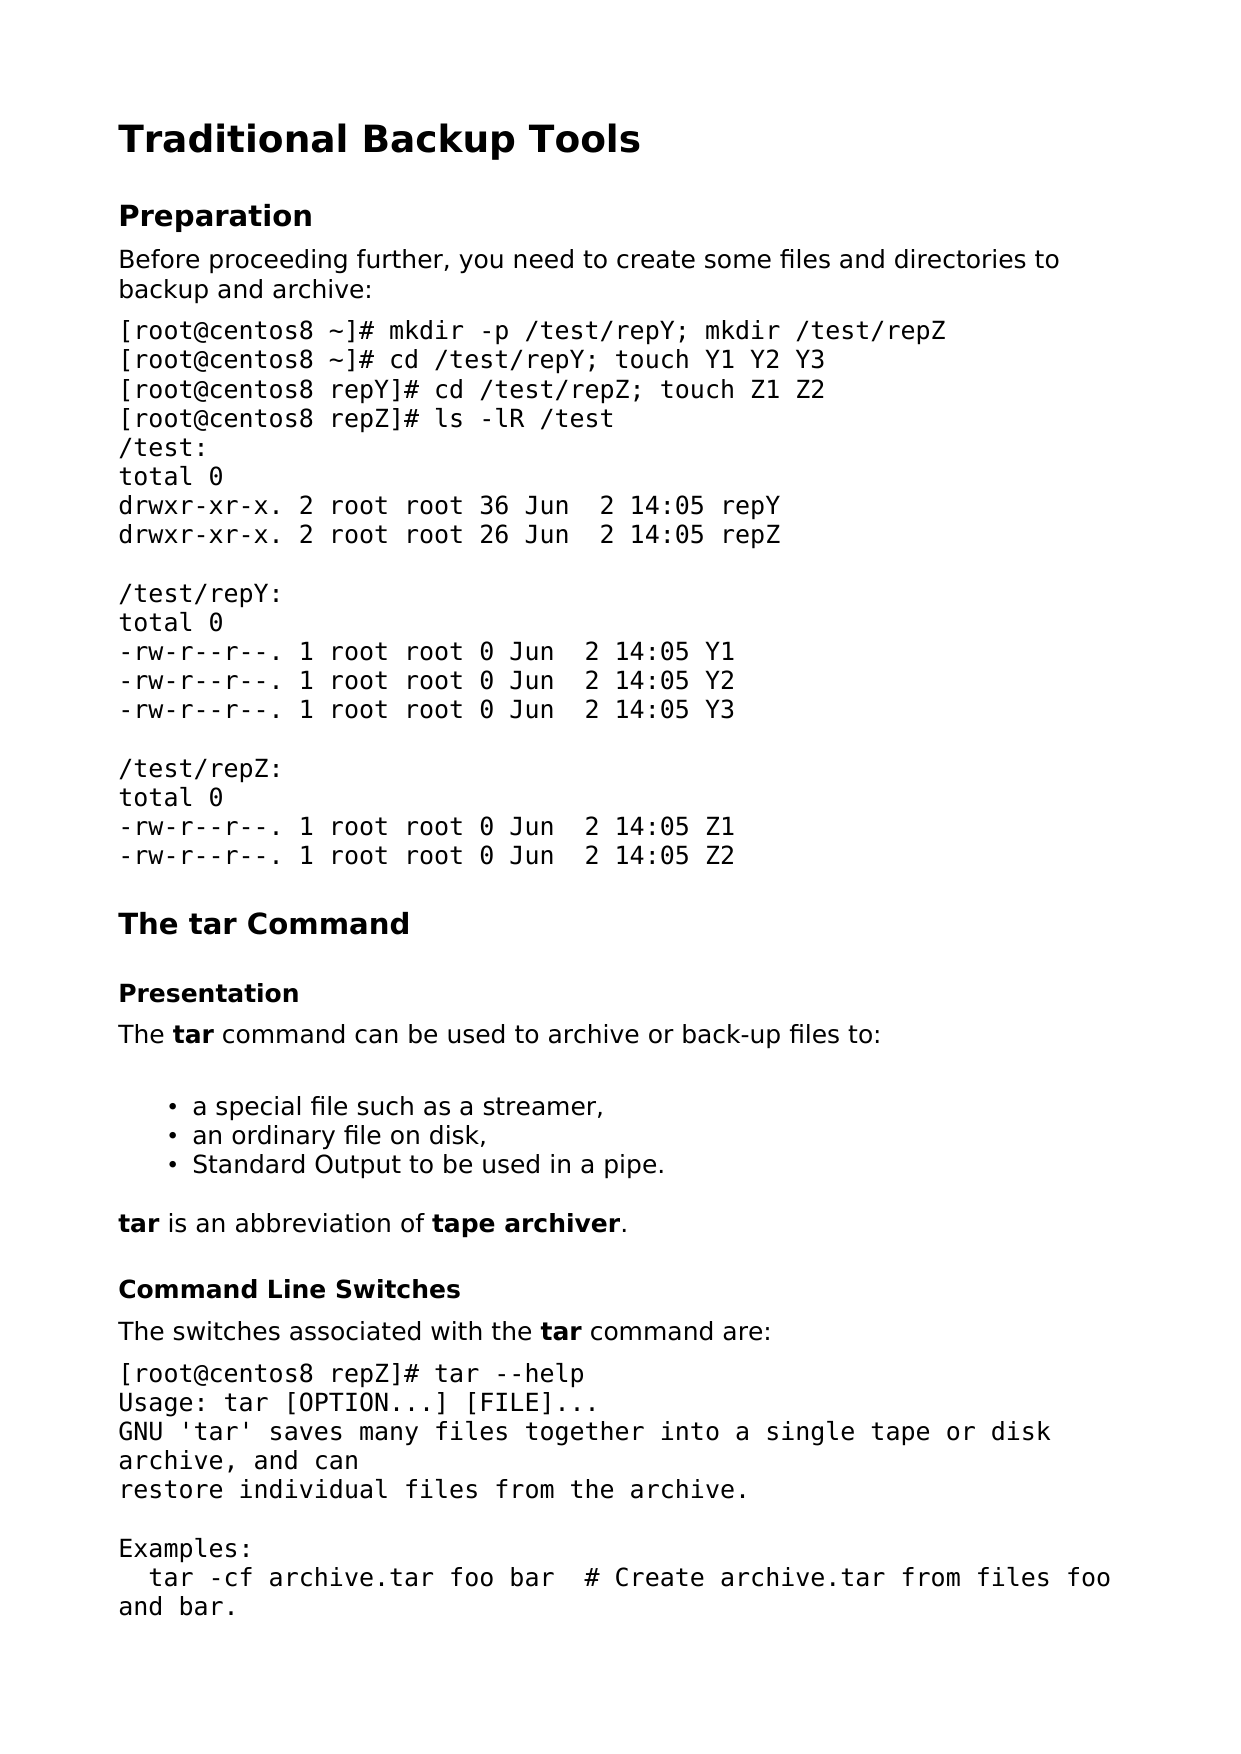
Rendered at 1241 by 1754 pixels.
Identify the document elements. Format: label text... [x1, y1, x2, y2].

text Before proceeding further, you need to create some files and directories to backup and archive: [118, 246, 1122, 304]
list an ordinary file on disk, [177, 1121, 1122, 1150]
list a special file such as a streamer, [177, 1092, 1122, 1121]
subtitle Presentation [118, 979, 1122, 1008]
subtitle Preparation [118, 199, 1122, 233]
list Standard Output to be used in a pipe. [177, 1150, 1122, 1179]
subtitle Traditional Backup Tools [118, 118, 1122, 162]
text [root@centos8 ~]# mkdir -p /test/repY; mkdir /test/repZ [root@centos8 ~]# cd /test/repY; touch Y1 Y2 Y3 [root@centos8 repY]# cd /test/repZ; touch Z1 Z2 [root@centos8 repZ]# ls -lR /test /test: total 0 drwxr-xr-x. 2 root root 36 Jun 2 14:05 repY drwxr-xr-x. 2 root root 26 Jun 2 14:05 repZ /test/repY: total 0 -rw-r--r--. 1 root root 0 Jun 2 14:05 Y1 -rw-r--r--. 1 root root 0 Jun 2 14:05 Y2 -rw-r--r--. 1 root root 0 Jun 2 14:05 Y3 /test/repZ: total 0 -rw-r--r--. 1 root root 0 Jun 2 14:05 Z1 -rw-r--r--. 1 root root 0 Jun 2 14:05 Z2 [118, 317, 1122, 871]
text The tar command can be used to archive or back-up files to: [118, 1021, 1122, 1050]
subtitle The tar Command [118, 907, 1122, 941]
subtitle Command Line Switches [118, 1275, 1122, 1304]
text [root@centos8 repZ]# tar --help Usage: tar [OPTION...] [FILE]... GNU 'tar' saves many files together into a single tape or disk archive, and can restore individual files from the archive. Examples: tar -cf archive.tar foo bar # Create archive.tar from files foo and bar. [118, 1359, 1122, 1621]
text The switches associated with the tar command are: [118, 1317, 1122, 1346]
text tar is an abbreviation of tape archiver. [118, 1209, 1122, 1238]
